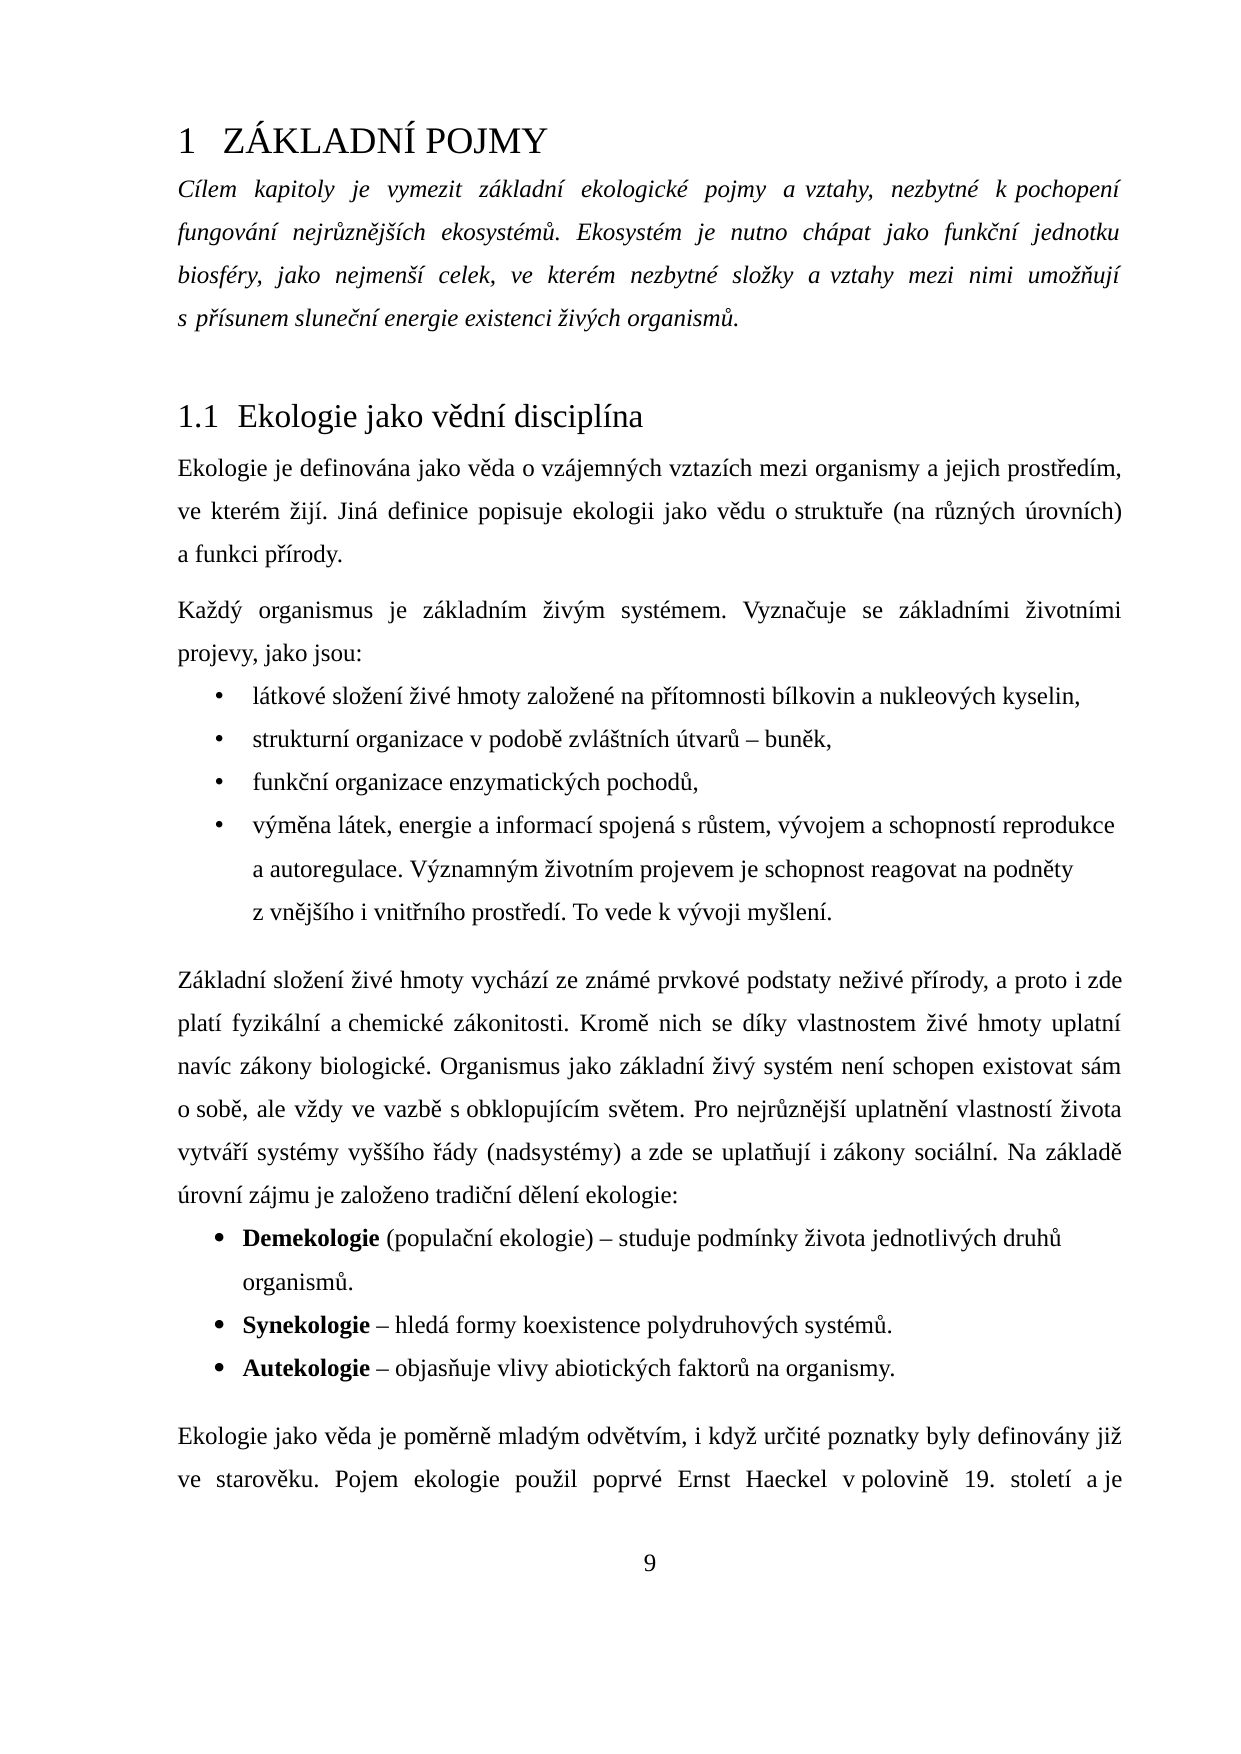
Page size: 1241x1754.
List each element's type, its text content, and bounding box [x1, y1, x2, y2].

list strukturní organizace v podobě zvláštních útvarů – buněk, [215, 724, 1122, 753]
list výměna látek, energie a informací spojená s růstem, vývojem a schopností reprodukce a autoregulace. Významným životním projevem je schopnost reagovat na podněty z vnějšího i vnitřního prostředí. To vede k vývoji myšlení. [215, 811, 1122, 926]
text Základní složení živé hmoty vychází ze známé prvkové podstaty neživé přírody, a proto i zde platí fyzikální a chemické zákonitosti. Kromě nich se díky vlastnostem živé hmoty uplatní navíc zákony biologické. Organismus jako základní živý systém není schopen existovat sám o sobě, ale vždy ve vazbě s obklopujícím světem. Pro nejrůznější uplatnění vlastností života vytváří systémy vyššího řády (nadsystémy) a zde se uplatňují i zákony sociální. Na základě úrovní zájmu je založeno tradiční dělení ekologie: [177, 965, 1122, 1209]
list Demekologie (populační ekologie) – studuje podmínky života jednotlivých druhů organismů. [215, 1223, 1122, 1295]
subtitle Ekologie jako vědní disciplína [177, 396, 1122, 434]
list látkové složení živé hmoty založené na přítomnosti bílkovin a nukleových kyselin, [215, 681, 1122, 710]
list Autekologie – objasňuje vlivy abiotických faktorů na organismy. [215, 1353, 1122, 1382]
text Každý organismus je základním živým systémem. Vyznačuje se základními životními projevy, jako jsou: [177, 595, 1122, 667]
text Ekologie je definována jako věda o vzájemných vztazích mezi organismy a jejich prostředím, ve kterém žijí. Jiná definice popisuje ekologii jako vědu o struktuře (na různých úrovních) a funkci přírody. [177, 453, 1122, 568]
subtitle Základní POJMY [177, 118, 1122, 161]
text Ekologie jako věda je poměrně mladým odvětvím, i když určité poznatky byly definovány již ve starověku. Pojem ekologie použil poprvé Ernst Haeckel v polovině 19. století a je [177, 1421, 1122, 1493]
list funkční organizace enzymatických pochodů, [215, 767, 1122, 796]
text Cílem kapitoly je vymezit základní ekologické pojmy a vztahy, nezbytné k pochopení fungování nejrůznějších ekosystémů. Ekosystém je nutno chápat jako funkční jednotku biosféry, jako nejmenší celek, ve kterém nezbytné složky a vztahy mezi nimi umožňují s přísunem sluneční energie existenci živých organismů. [177, 174, 1122, 332]
list Synekologie – hledá formy koexistence polydruhových systémů. [215, 1310, 1122, 1338]
